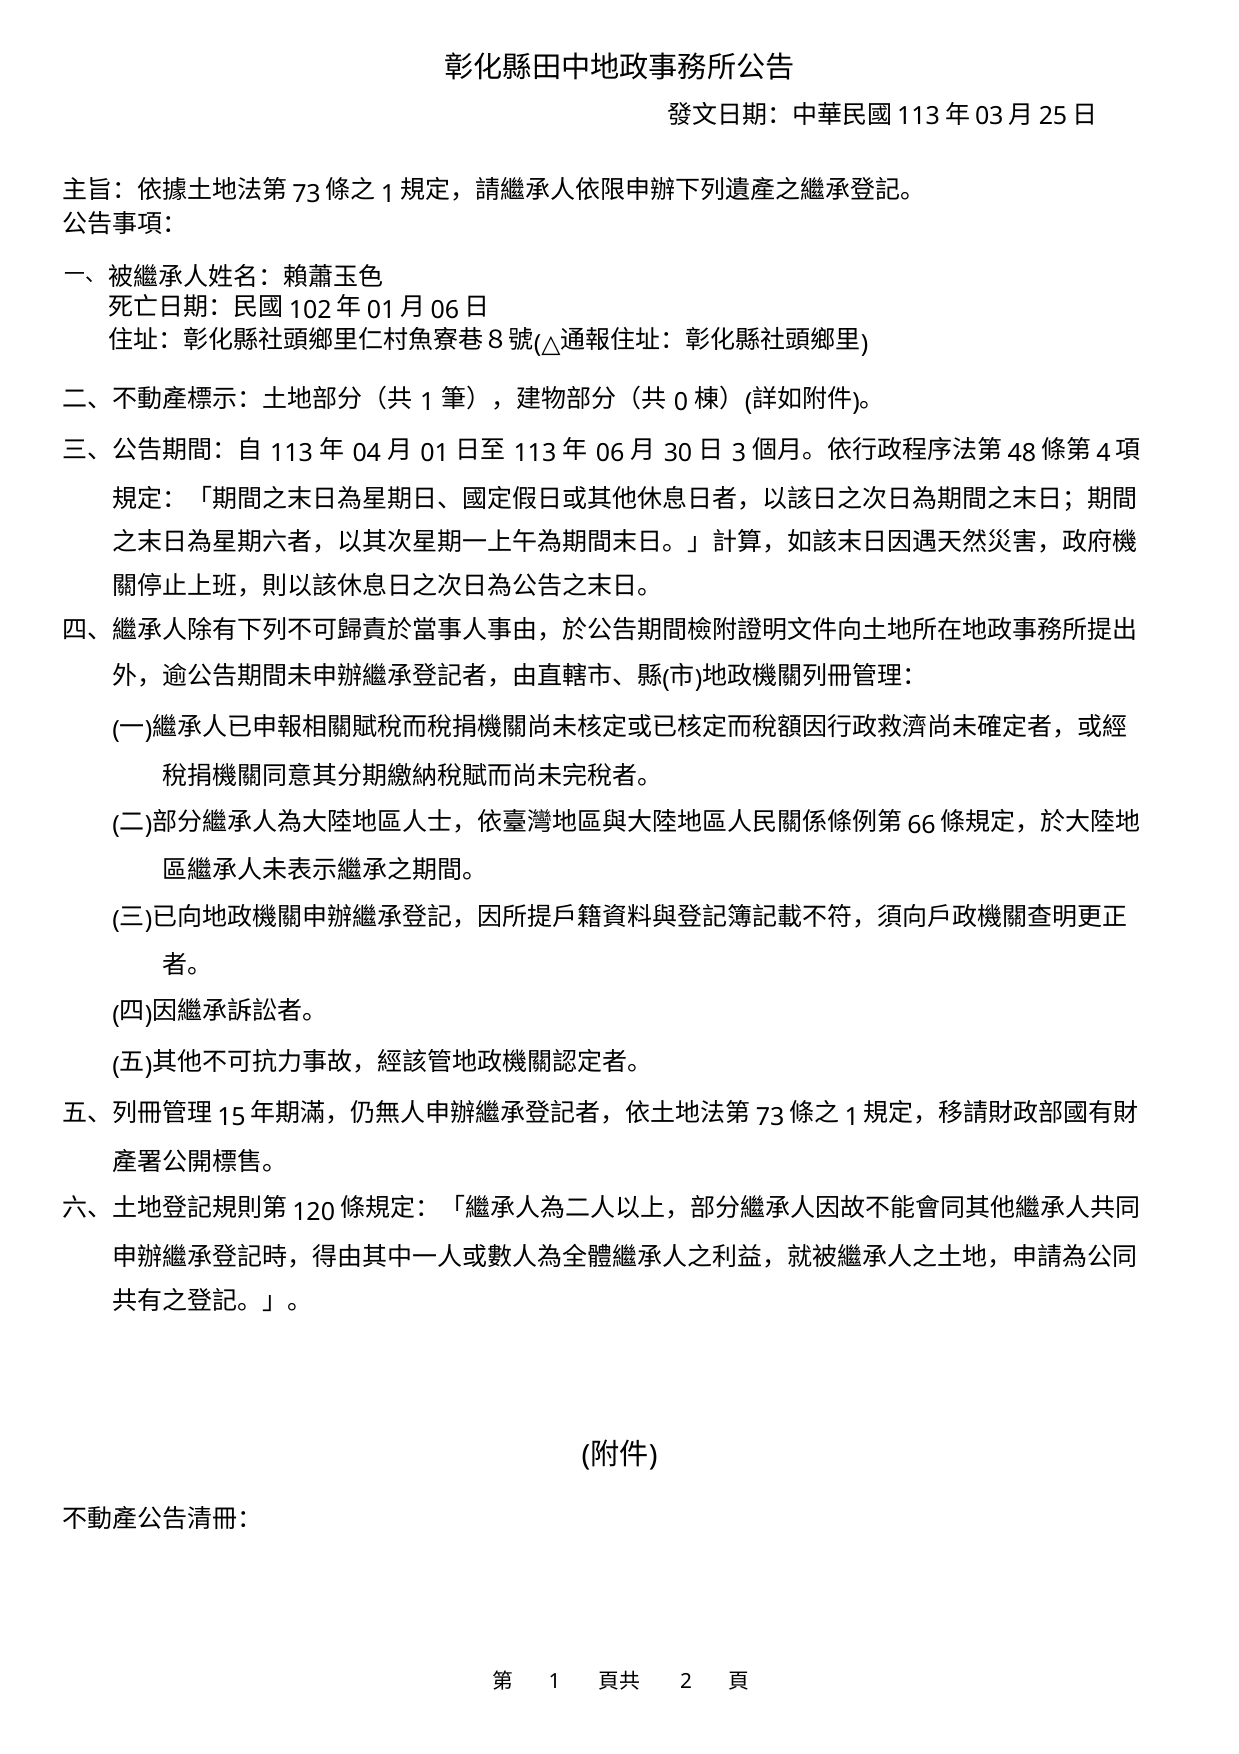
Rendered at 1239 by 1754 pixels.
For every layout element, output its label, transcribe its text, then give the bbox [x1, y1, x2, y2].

table_cell [585, 1557, 653, 1661]
table_header [585, 0, 653, 41]
table_cell 被繼承人姓名：賴蕭玉色 死亡日期：民國102年01月06日 住址：彰化縣社頭鄉里仁村魚寮巷８號(△通報住址：彰化縣社頭鄉里) [109, 263, 1177, 384]
table_cell [759, 1383, 1177, 1423]
table_cell [0, 263, 62, 313]
table_cell 主旨：依據土地法第73條之1規定，請繼承人依限申辦下列遺產之繼承登記。 公告事項： [62, 176, 1177, 262]
table_cell [667, 1557, 718, 1661]
table_cell [62, 1383, 109, 1423]
table_cell [0, 384, 62, 1383]
table_cell [523, 95, 585, 135]
table_cell [1177, 1557, 1239, 1661]
table_cell [1177, 95, 1239, 135]
table_header [62, 0, 109, 41]
table_header [109, 0, 482, 41]
table_cell [483, 1557, 523, 1661]
table_cell [0, 314, 62, 384]
table_cell [0, 1557, 62, 1661]
table_cell [0, 135, 62, 176]
table_cell [109, 135, 482, 176]
table_header [1177, 0, 1239, 41]
table_cell [62, 314, 109, 384]
table_cell [62, 1557, 109, 1661]
table_cell [0, 41, 62, 94]
table_cell 2 [653, 1661, 718, 1701]
table_cell [483, 135, 523, 176]
table_cell [718, 1383, 759, 1423]
table_cell [0, 1383, 62, 1423]
table_cell [653, 95, 667, 135]
table_cell [1177, 135, 1239, 176]
table_cell [653, 1557, 667, 1661]
table_cell [109, 1557, 482, 1661]
table_cell [109, 95, 482, 135]
table_cell [0, 176, 62, 246]
table_cell [585, 1383, 653, 1423]
table_cell [718, 135, 759, 176]
table_cell [483, 1383, 523, 1423]
table_cell [0, 246, 62, 262]
table_header [0, 0, 62, 41]
table_cell [1177, 1424, 1239, 1485]
table_cell [585, 135, 653, 176]
table_cell [109, 1383, 482, 1423]
table_cell [667, 1383, 718, 1423]
table_cell [1177, 1485, 1239, 1557]
table_header [667, 0, 718, 41]
table_cell [1177, 246, 1239, 262]
table_cell [0, 1661, 62, 1701]
table_cell [0, 95, 62, 135]
table_cell [523, 1383, 585, 1423]
table_cell 頁共 [585, 1661, 653, 1701]
table_cell [62, 95, 109, 135]
table_cell 第 [483, 1661, 523, 1701]
table_cell [653, 1383, 667, 1423]
table_cell [1177, 41, 1239, 94]
table_cell [109, 1661, 482, 1701]
table_cell [718, 1557, 759, 1661]
table_cell [0, 1485, 62, 1557]
table_header [523, 0, 585, 41]
table_cell [759, 1557, 1177, 1661]
table_cell [62, 135, 109, 176]
table_header [483, 0, 523, 41]
table_cell [483, 95, 523, 135]
table_cell (附件) [62, 1424, 1177, 1485]
table_header [718, 0, 759, 41]
table_cell [759, 1661, 1177, 1701]
table_cell 1 [523, 1661, 585, 1701]
table_cell 頁 [718, 1661, 759, 1701]
table_cell 一、 [62, 263, 109, 313]
table_cell [1177, 314, 1239, 384]
table_cell [0, 1424, 62, 1485]
table_cell [523, 135, 585, 176]
table_cell [1177, 384, 1239, 1383]
table_cell [653, 135, 667, 176]
table_cell [1177, 1661, 1239, 1701]
table_cell 二、不動產標示：土地部分（共 1 筆），建物部分（共 0 棟）(詳如附件)。 三、公告期間：自 113 年 04 月 01 日至 113 年 06 月 30 日 3 個月。依行政程序法第48條第4項 規定：「期間之末日為星期日、國定假日或其他休息日者，以該日之次日為期間之末日；期間 之末日為星期六者，以其次星期一上午為期間末日。」計算，如該末日因遇天然災害，政府機 關停止上班，則以該休息日之次日為公告之末日。 四、繼承人除有下列不可歸責於當事人事由，於公告期間檢附證明文件向土地所在地政事務所提出 外，逾公告期間未申辦繼承登記者，由直轄市、縣(市)地政機關列冊管理： (一)繼承人已申報相關賦稅而稅捐機關尚未核定或已核定而稅額因行政救濟尚未確定者，或經 稅捐機關同意其分期繳納稅賦而尚未完稅者。 (二)部分繼承人為大陸地區人士，依臺灣地區與大陸地區人民關係條例第66條規定，於大陸地 區繼承人未表示繼承之期間。 (三)已向地政機關申辦繼承登記，因所提戶籍資料與登記簿記載不符，須向戶政機關查明更正 者。 (四)因繼承訴訟者。 (五)其他不可抗力事故，經該管地政機關認定者。 五、列冊管理15年期滿，仍無人申辦繼承登記者，依土地法第73條之1規定，移請財政部國有財 產署公開標售。 六、土地登記規則第120條規定：「繼承人為二人以上，部分繼承人因故不能會同其他繼承人共同 申辦繼承登記時，得由其中一人或數人為全體繼承人之利益，就被繼承人之土地，申請為公同 共有之登記。」。 [62, 384, 1177, 1383]
table_cell 不動產公告清冊： [62, 1485, 1177, 1557]
table_cell [759, 135, 1177, 176]
table_cell [523, 1557, 585, 1661]
table_cell [667, 135, 718, 176]
table_header [759, 0, 1177, 41]
table_cell [1177, 263, 1239, 313]
table_header [653, 0, 667, 41]
table_cell [585, 95, 653, 135]
table_cell [1177, 176, 1239, 246]
table_cell 彰化縣田中地政事務所公告 [62, 41, 1177, 94]
table_cell 發文日期：中華民國113年03月25日 [667, 95, 1177, 135]
table_cell [62, 1661, 109, 1701]
table_cell [1177, 1383, 1239, 1423]
